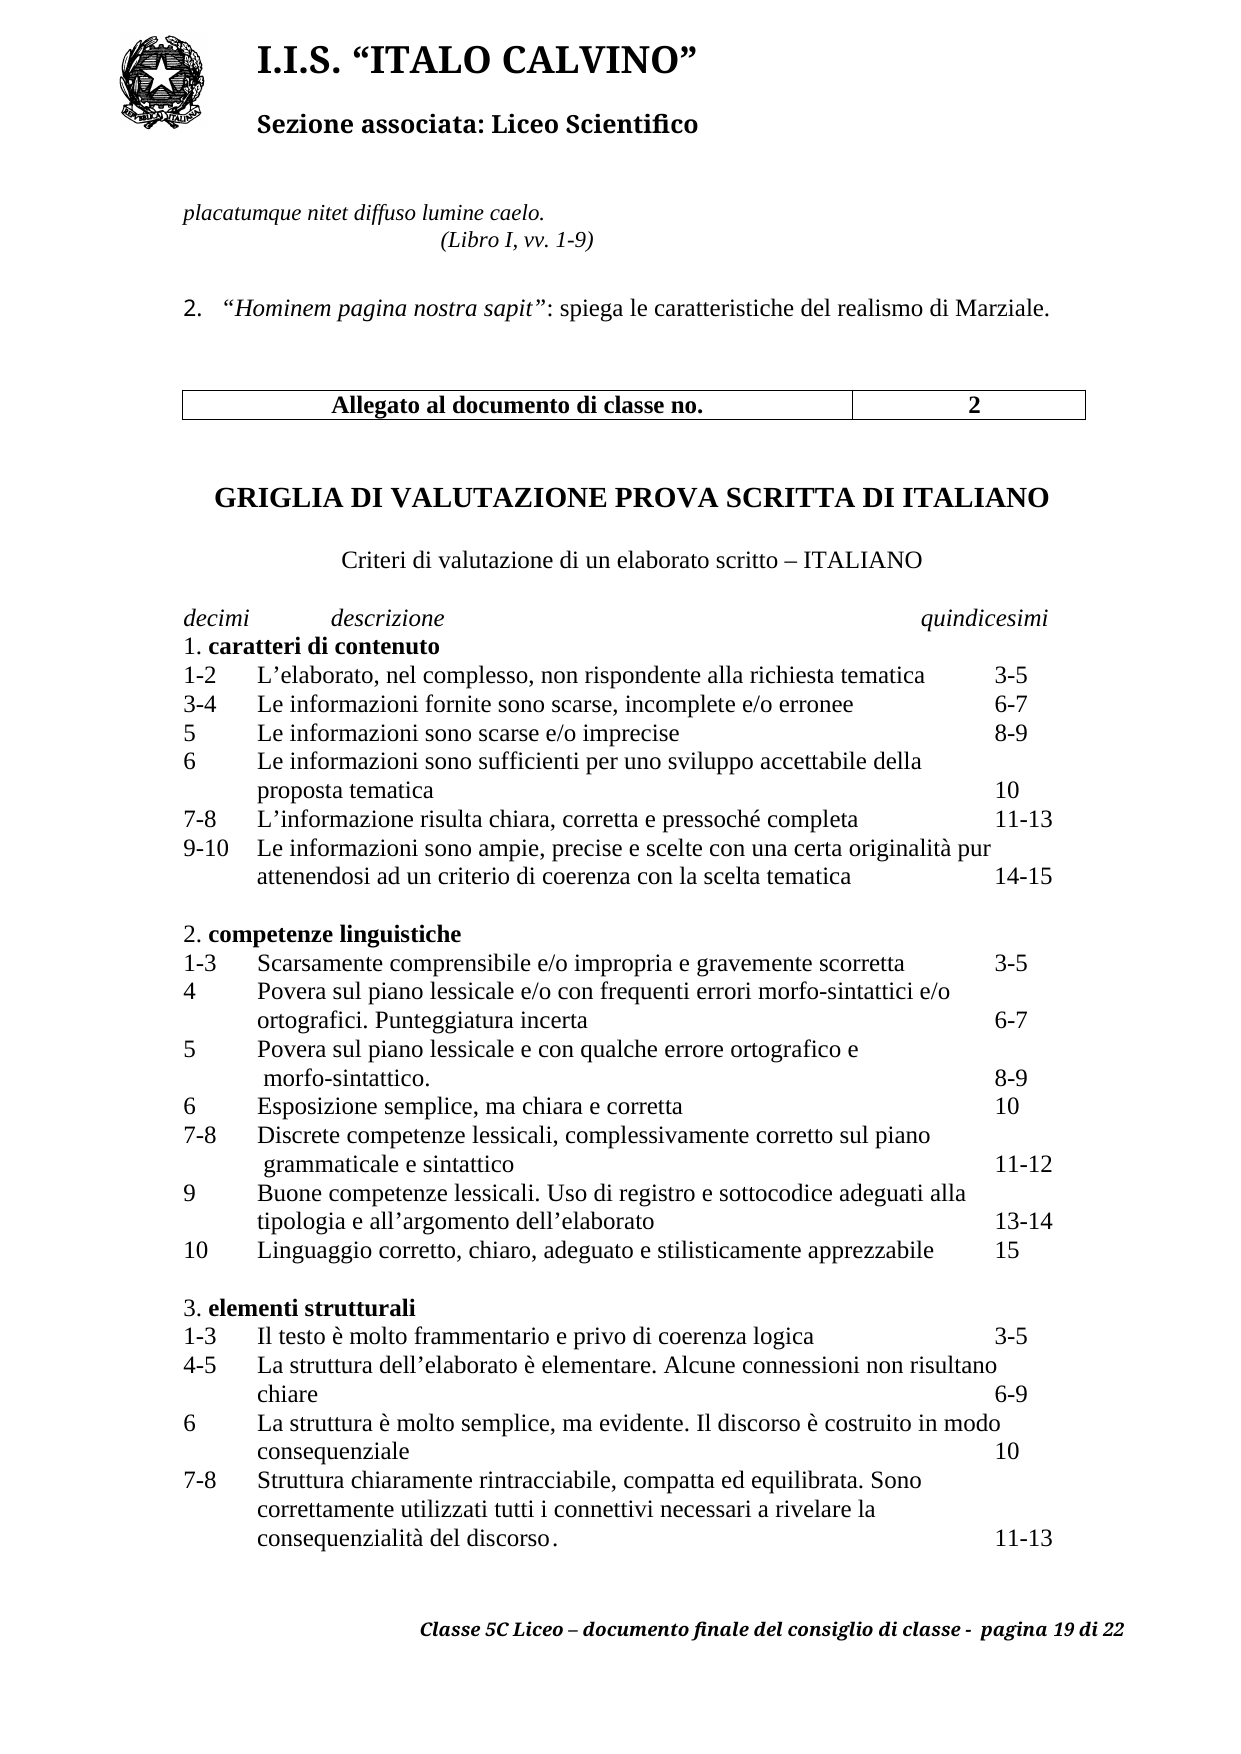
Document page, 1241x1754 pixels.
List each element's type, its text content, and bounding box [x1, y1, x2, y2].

text Criteri di valutazione di un elaborato scritto – ITALIANO [183, 545, 1081, 574]
list “Hominem pagina nostra sapit”: spiega le caratteristiche del realismo di Marziale. [183, 292, 1081, 323]
text 9 Buone competenze lessicali. Uso di registro e sottocodice adeguati alla [183, 1178, 1081, 1206]
text 4 Povera sul piano lessicale e/o con frequenti errori morfo-sintattici e/o [183, 976, 1081, 1005]
text 1-3 Il testo è molto frammentario e privo di coerenza logica 3-5 [183, 1321, 1081, 1350]
text placatumque nitet diffuso lumine caelo. [183, 199, 1081, 226]
text 9-10 Le informazioni sono ampie, precise e scelte con una certa originalità pur attenendosi ad un criterio di coerenza con la scelta tematica 14-15 [183, 833, 1081, 890]
text ortografici. Punteggiatura incerta 6-7 [183, 1005, 1081, 1034]
text grammaticale e sintattico 11-12 [183, 1149, 1081, 1178]
text chiare 6-9 [183, 1379, 1081, 1408]
text 7-8 Struttura chiaramente rintracciabile, compatta ed equilibrata. Sono [183, 1465, 1081, 1494]
text 1-2 L’elaborato, nel complesso, non rispondente alla richiesta tematica 3-5 [183, 660, 1081, 689]
text consequenziale 10 [183, 1436, 1081, 1465]
text 3-4 Le informazioni fornite sono scarse, incomplete e/o erronee 6-7 [183, 689, 1081, 718]
text 7-8 L’informazione risulta chiara, corretta e pressoché completa 11-13 [183, 804, 1081, 833]
text 1-3 Scarsamente comprensibile e/o impropria e gravemente scorretta 3-5 [183, 948, 1081, 976]
text decimi descrizione quindicesimi [183, 603, 1081, 631]
text 10 Linguaggio corretto, chiaro, adeguato e stilisticamente apprezzabile 15 [183, 1235, 1081, 1264]
text correttamente utilizzati tutti i connettivi necessari a rivelare la [183, 1494, 1081, 1523]
text morfo-sintattico. 8-9 [183, 1063, 1081, 1091]
text proposta tematica 10 [183, 775, 1081, 804]
text 2. competenze linguistiche [183, 919, 1081, 948]
text 6 Esposizione semplice, ma chiara e corretta 10 [183, 1091, 1081, 1120]
text 6 Le informazioni sono sufficienti per uno sviluppo accettabile della [183, 746, 1081, 775]
text 3. elementi strutturali [183, 1293, 1081, 1321]
table_header Allegato al documento di classe no. [183, 391, 852, 419]
text consequenzialità del discorso . 11-13 [183, 1523, 1081, 1551]
text 5 Le informazioni sono scarse e/o imprecise 8-9 [183, 718, 1081, 746]
text 7-8 Discrete competenze lessicali, complessivamente corretto sul piano [183, 1120, 1081, 1149]
text GRIGLIA DI VALUTAZIONE PROVA SCRITTA DI ITALIANO [183, 480, 1081, 514]
text 1. caratteri di contenuto [183, 631, 1081, 660]
text 4-5 La struttura dell’elaborato è elementare. Alcune connessioni non risultano [183, 1350, 1081, 1379]
table_header 2 [853, 391, 1085, 419]
text (Libro I, vv. 1-9) [183, 226, 1081, 252]
text 5 Povera sul piano lessicale e con qualche errore ortografico e [183, 1034, 1081, 1063]
text tipologia e all’argomento dell’elaborato 13-14 [183, 1206, 1081, 1235]
text 6 La struttura è molto semplice, ma evidente. Il discorso è costruito in modo [183, 1408, 1081, 1436]
